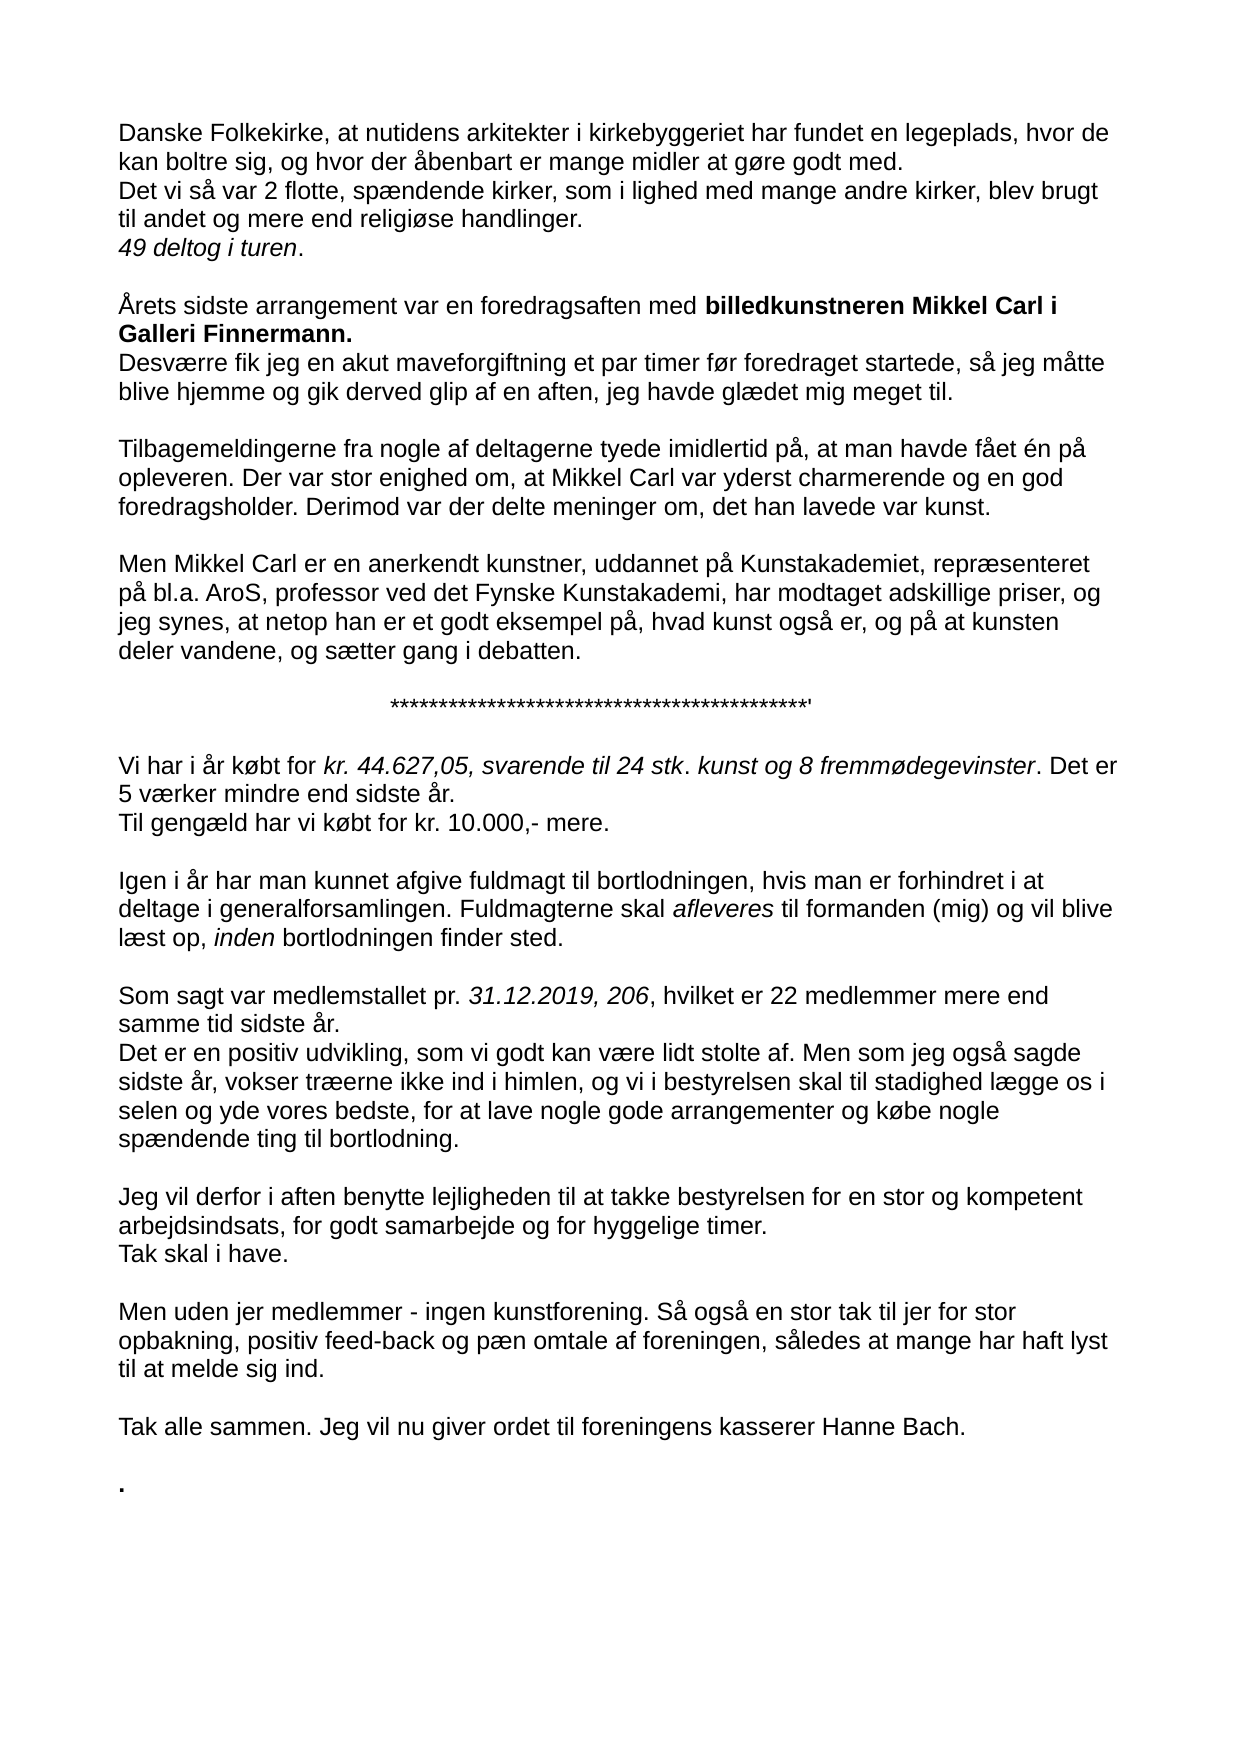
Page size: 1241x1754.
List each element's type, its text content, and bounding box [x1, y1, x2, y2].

text . [118, 1469, 1122, 1498]
text Jeg vil derfor i aften benytte lejligheden til at takke bestyrelsen for en stor og kompetent arbejdsindsats, for godt samarbejde og for hyggelige timer. [118, 1182, 1122, 1239]
text Igen i år har man kunnet afgive fuldmagt til bortlodningen, hvis man er forhindret i at deltage i generalforsamlingen. Fuldmagterne skal afleveres til formanden (mig) og vil blive læst op, inden bortlodningen finder sted. [118, 866, 1122, 952]
text Men uden jer medlemmer - ingen kunstforening. Så også en stor tak til jer for stor opbakning, positiv feed-back og pæn omtale af foreningen, således at mange har haft lyst til at melde sig ind. [118, 1297, 1122, 1383]
text 49 deltog i turen. [118, 233, 1122, 262]
text Tilbagemeldingerne fra nogle af deltagerne tyede imidlertid på, at man havde fået én på opleveren. Der var stor enighed om, at Mikkel Carl var yderst charmerende og en god foredragsholder. Derimod var der delte meninger om, det han lavede var kunst. [118, 434, 1122, 521]
text Men Mikkel Carl er en anerkendt kunstner, uddannet på Kunstakademiet, repræsenteret på bl.a. AroS, professor ved det Fynske Kunstakademi, har modtaget adskillige priser, og jeg synes, at netop han er et godt eksempel på, hvad kunst også er, og på at kunsten deler vandene, og sætter gang i debatten. [118, 549, 1122, 664]
text Det er en positiv udvikling, som vi godt kan være lidt stolte af. Men som jeg også sagde sidste år, vokser træerne ikke ind i himlen, og vi i bestyrelsen skal til stadighed lægge os i selen og yde vores bedste, for at lave nogle gode arrangementer og købe nogle spændende ting til bortlodning. [118, 1038, 1122, 1153]
text Som sagt var medlemstallet pr. 31.12.2019, 206, hvilket er 22 medlemmer mere end samme tid sidste år. [118, 981, 1122, 1038]
text Tak alle sammen. Jeg vil nu giver ordet til foreningens kasserer Hanne Bach. [118, 1412, 1122, 1441]
text *******************************************' [118, 693, 1122, 722]
text Tak skal i have. [118, 1239, 1122, 1268]
text Danske Folkekirke, at nutidens arkitekter i kirkebyggeriet har fundet en legeplads, hvor de kan boltre sig, og hvor der åbenbart er mange midler at gøre godt med. [118, 118, 1122, 176]
text Til gengæld har vi købt for kr. 10.000,- mere. [118, 808, 1122, 837]
text Det vi så var 2 flotte, spændende kirker, som i lighed med mange andre kirker, blev brugt til andet og mere end religiøse handlinger. [118, 176, 1122, 233]
text Årets sidste arrangement var en foredragsaften med billedkunstneren Mikkel Carl i Galleri Finnermann. [118, 291, 1122, 348]
text Vi har i år købt for kr. 44.627,05, svarende til 24 stk. kunst og 8 fremmødegevinster. Det er 5 værker mindre end sidste år. [118, 751, 1122, 808]
text Desværre fik jeg en akut maveforgiftning et par timer før foredraget startede, så jeg måtte blive hjemme og gik derved glip af en aften, jeg havde glædet mig meget til. [118, 348, 1122, 406]
